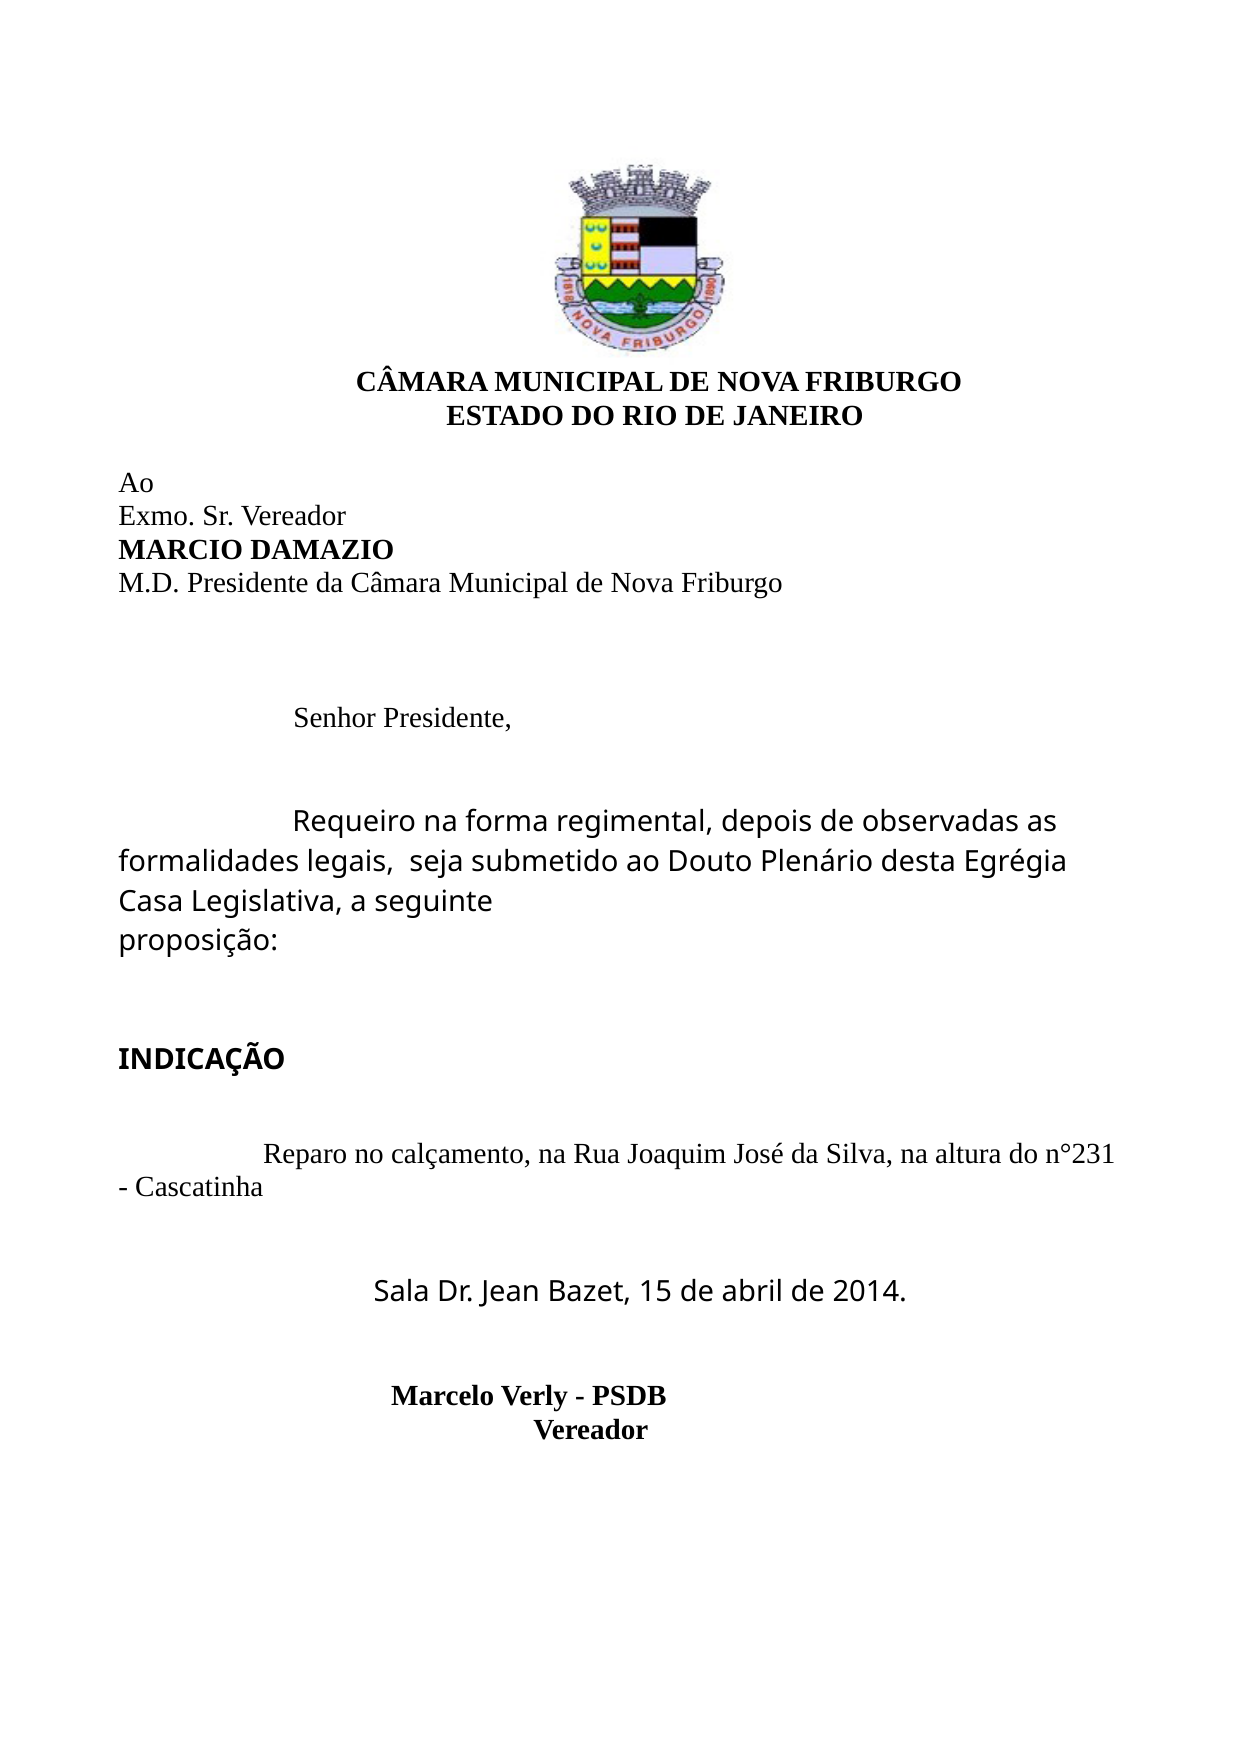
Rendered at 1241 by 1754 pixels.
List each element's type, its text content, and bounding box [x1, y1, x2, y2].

text Requeiro na forma regimental, depois de observadas as formalidades legais, seja submetido ao Douto Plenário desta Egrégia Casa Legislativa, a seguinte [118, 800, 1122, 919]
text INDICAÇÃO [118, 1038, 1122, 1078]
text M.D. Presidente da Câmara Municipal de Nova Friburgo [118, 566, 1122, 599]
text CÂMARA MUNICIPAL DE NOVA FRIBURGO [118, 118, 1122, 398]
text MARCIO DAMAZIO [118, 532, 1122, 566]
text Senhor Presidente, [118, 700, 1122, 733]
text Exmo. Sr. Vereador [118, 498, 1122, 532]
text Ao [118, 465, 1122, 498]
text proposição: [118, 919, 1122, 959]
text Marcelo Verly - PSDB [118, 1378, 1122, 1412]
text ESTADO DO RIO DE JANEIRO [118, 398, 1122, 431]
text Reparo no calçamento, na Rua Joaquim José da Silva, na altura do n°231 - Cascatinha [118, 1136, 1122, 1203]
text Vereador [118, 1412, 1122, 1446]
text Sala Dr. Jean Bazet, 15 de abril de 2014. [118, 1270, 1122, 1309]
